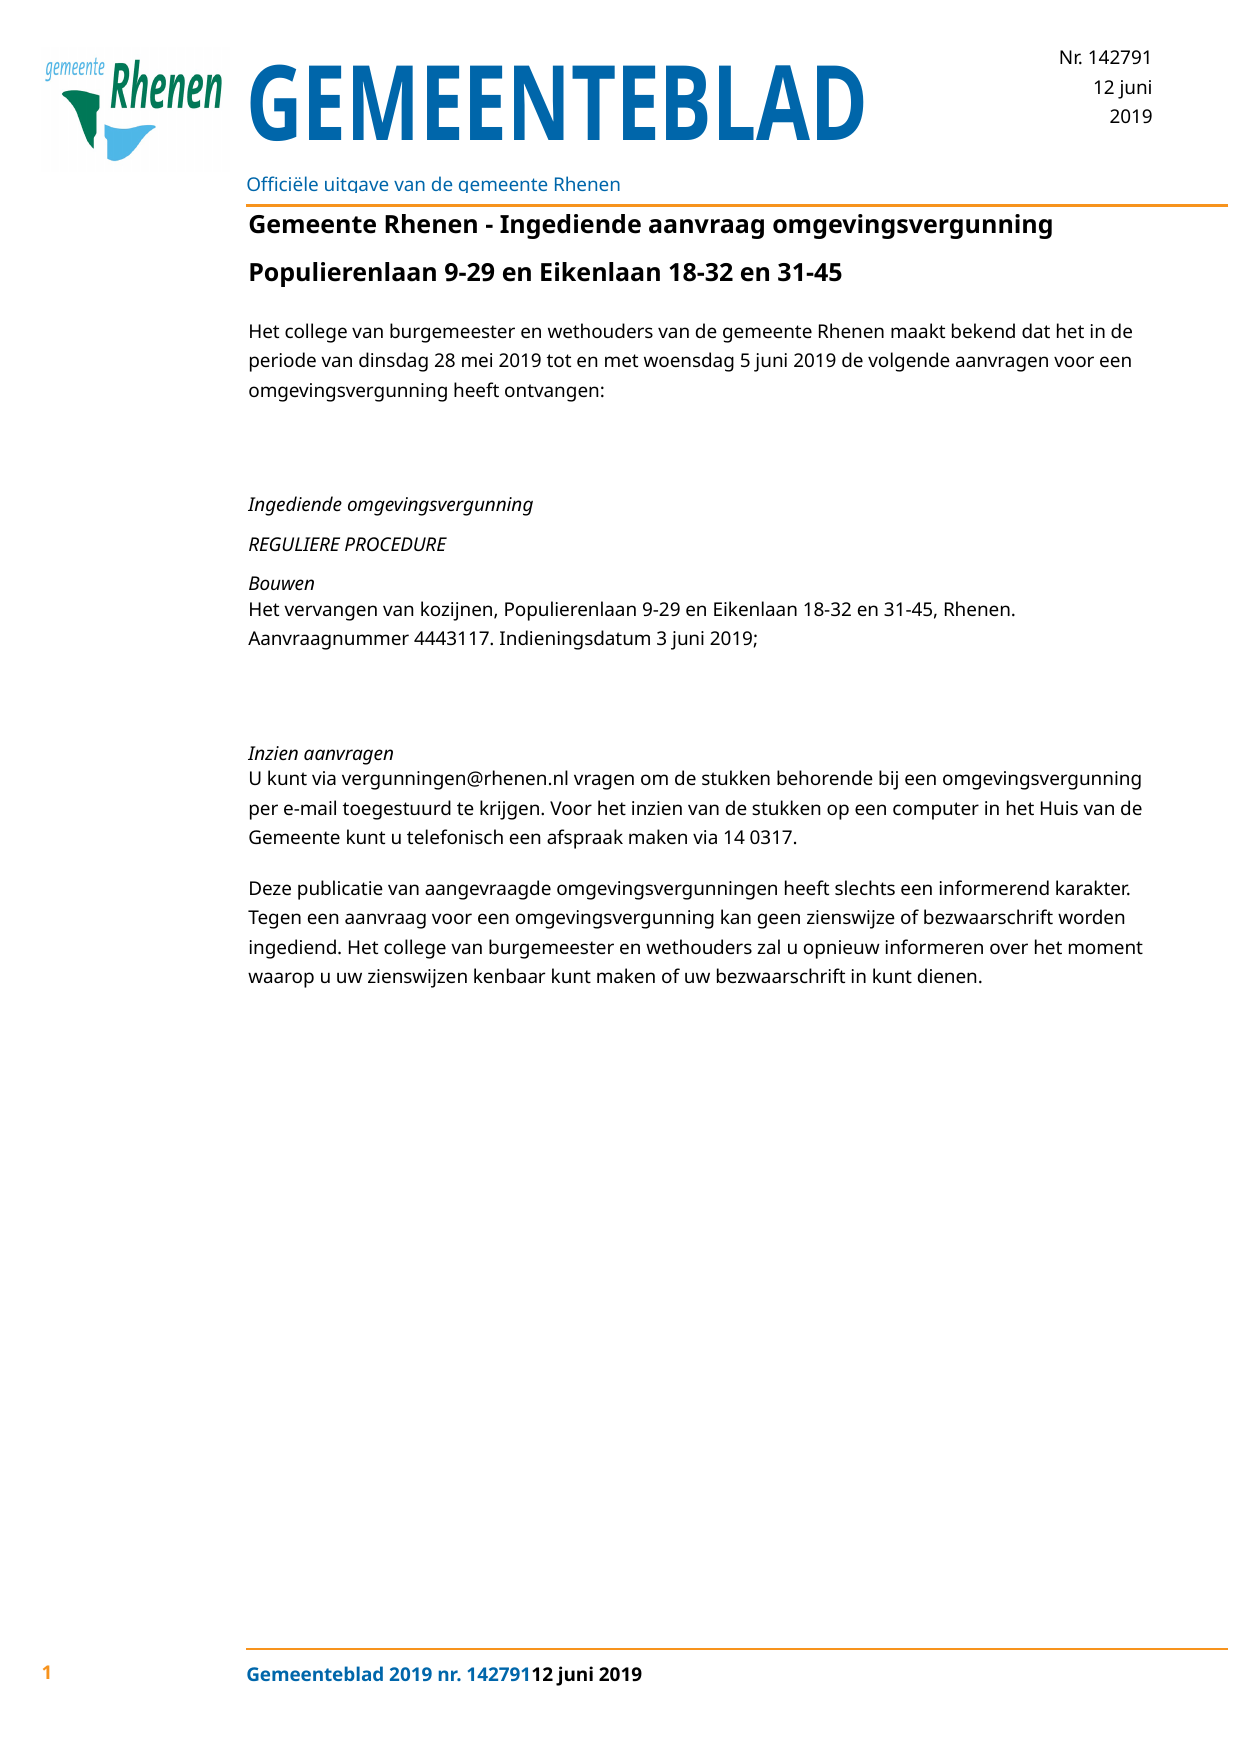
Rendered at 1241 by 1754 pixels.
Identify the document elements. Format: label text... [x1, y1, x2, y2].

text Inzien aanvragen [248, 740, 1152, 765]
text U kunt via vergunningen@rhenen.nl vragen om de stukken behorende bij een omgevingsvergunning per e-mail toegestuurd te krijgen. Voor het inzien van de stukken op een computer in het Huis van de Gemeente kunt u telefonisch een afspraak maken via 14 0317. [248, 765, 1152, 850]
text Deze publicatie van aangevraagde omgevingsvergunningen heeft slechts een informerend karakter. Tegen een aanvraag voor een omgevingsvergunning kan geen zienswijze of bezwaarschrift worden ingediend. Het college van burgemeester en wethouders zal u opnieuw informeren over het moment waarop u uw zienswijzen kenbaar kunt maken of uw bezwaarschrift in kunt dienen. [248, 875, 1152, 989]
picture [41, 47, 231, 172]
text Ingediende omgevingsvergunning [248, 491, 1152, 517]
text Het college van burgemeester en wethouders van de gemeente Rhenen maakt bekend dat het in de periode van dinsdag 28 mei 2019 tot en met woensdag 5 juni 2019 de volgende aanvragen voor een omgevingsvergunning heeft ontvangen: [248, 318, 1152, 403]
text Het vervangen van kozijnen, Populierenlaan 9-29 en Eikenlaan 18-32 en 31-45, Rhenen. Aanvraagnummer 4443117. Indieningsdatum 3 juni 2019; [248, 596, 1152, 651]
text Gemeente Rhenen - Ingediende aanvraag omgevingsvergunning Populierenlaan 9-29 en Eikenlaan 18-32 en 31-45 [248, 207, 1152, 288]
text Bouwen [248, 570, 1152, 596]
text REGULIERE PROCEDURE [248, 531, 1152, 556]
